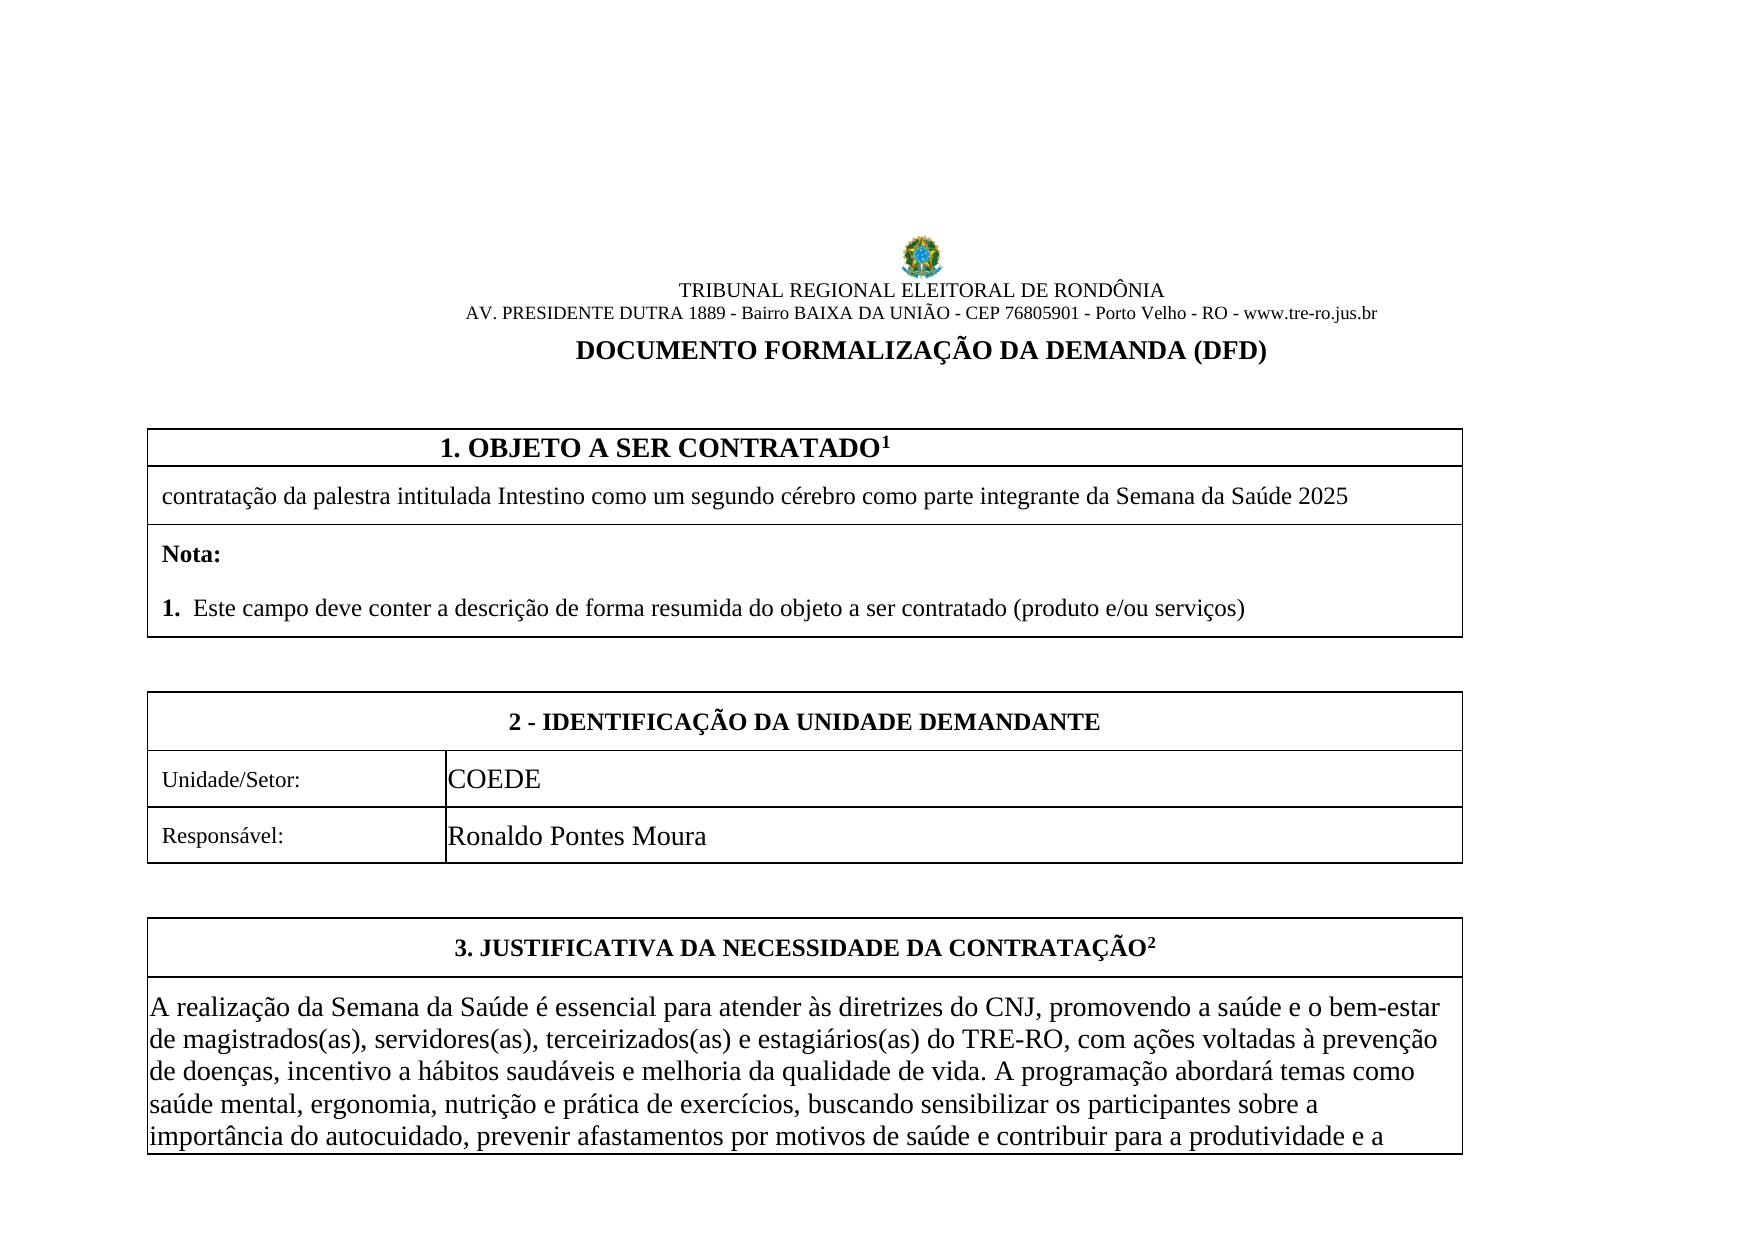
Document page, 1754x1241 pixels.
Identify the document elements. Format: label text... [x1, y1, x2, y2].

text AV. PRESIDENTE DUTRA 1889 - Bairro BAIXA DA UNIÃO - CEP 76805901 - Porto Velho - RO - www.tre-ro.jus.br [148, 302, 1696, 324]
table_header 3. JUSTIFICATIVA DA NECESSIDADE DA CONTRATAÇÃO2 [148, 919, 1462, 976]
table_header 2 - IDENTIFICAÇÃO DA UNIDADE DEMANDANTE [148, 693, 1462, 750]
table_cell Unidade/Setor: [148, 751, 445, 806]
text TRIBUNAL REGIONAL ELEITORAL DE RONDÔNIA [148, 278, 1696, 302]
text DOCUMENTO FORMALIZAÇÃO DA DEMANDA (DFD) [148, 334, 1696, 365]
table_header 1. OBJETO A SER CONTRATADO1 [148, 430, 1462, 465]
table_cell A realização da Semana da Saúde é essencial para atender às diretrizes do CNJ, promovendo a saúde e o bem-estar de magistrados(as), servidores(as), terceirizados(as) e estagiários(as) do TRE-RO, com ações voltadas à prevenção de doenças, incentivo a hábitos saudáveis e melhoria da qualidade de vida. A programação abordará temas como saúde mental, ergonomia, nutrição e prática de exercícios, buscando sensibilizar os participantes sobre a importância do autocuidado, prevenir afastamentos por motivos de saúde e contribuir para a produtividade e a [148, 978, 1462, 1153]
table_cell Responsável: [148, 808, 445, 862]
table_cell COEDE [447, 751, 1462, 806]
table_cell contratação da palestra intitulada Intestino como um segundo cérebro como parte integrante da Semana da Saúde 2025 [148, 467, 1462, 524]
table_cell Ronaldo Pontes Moura [447, 808, 1462, 862]
table_cell Nota: 1. Este campo deve conter a descrição de forma resumida do objeto a ser contratado (produto e/ou serviços) [148, 525, 1462, 636]
